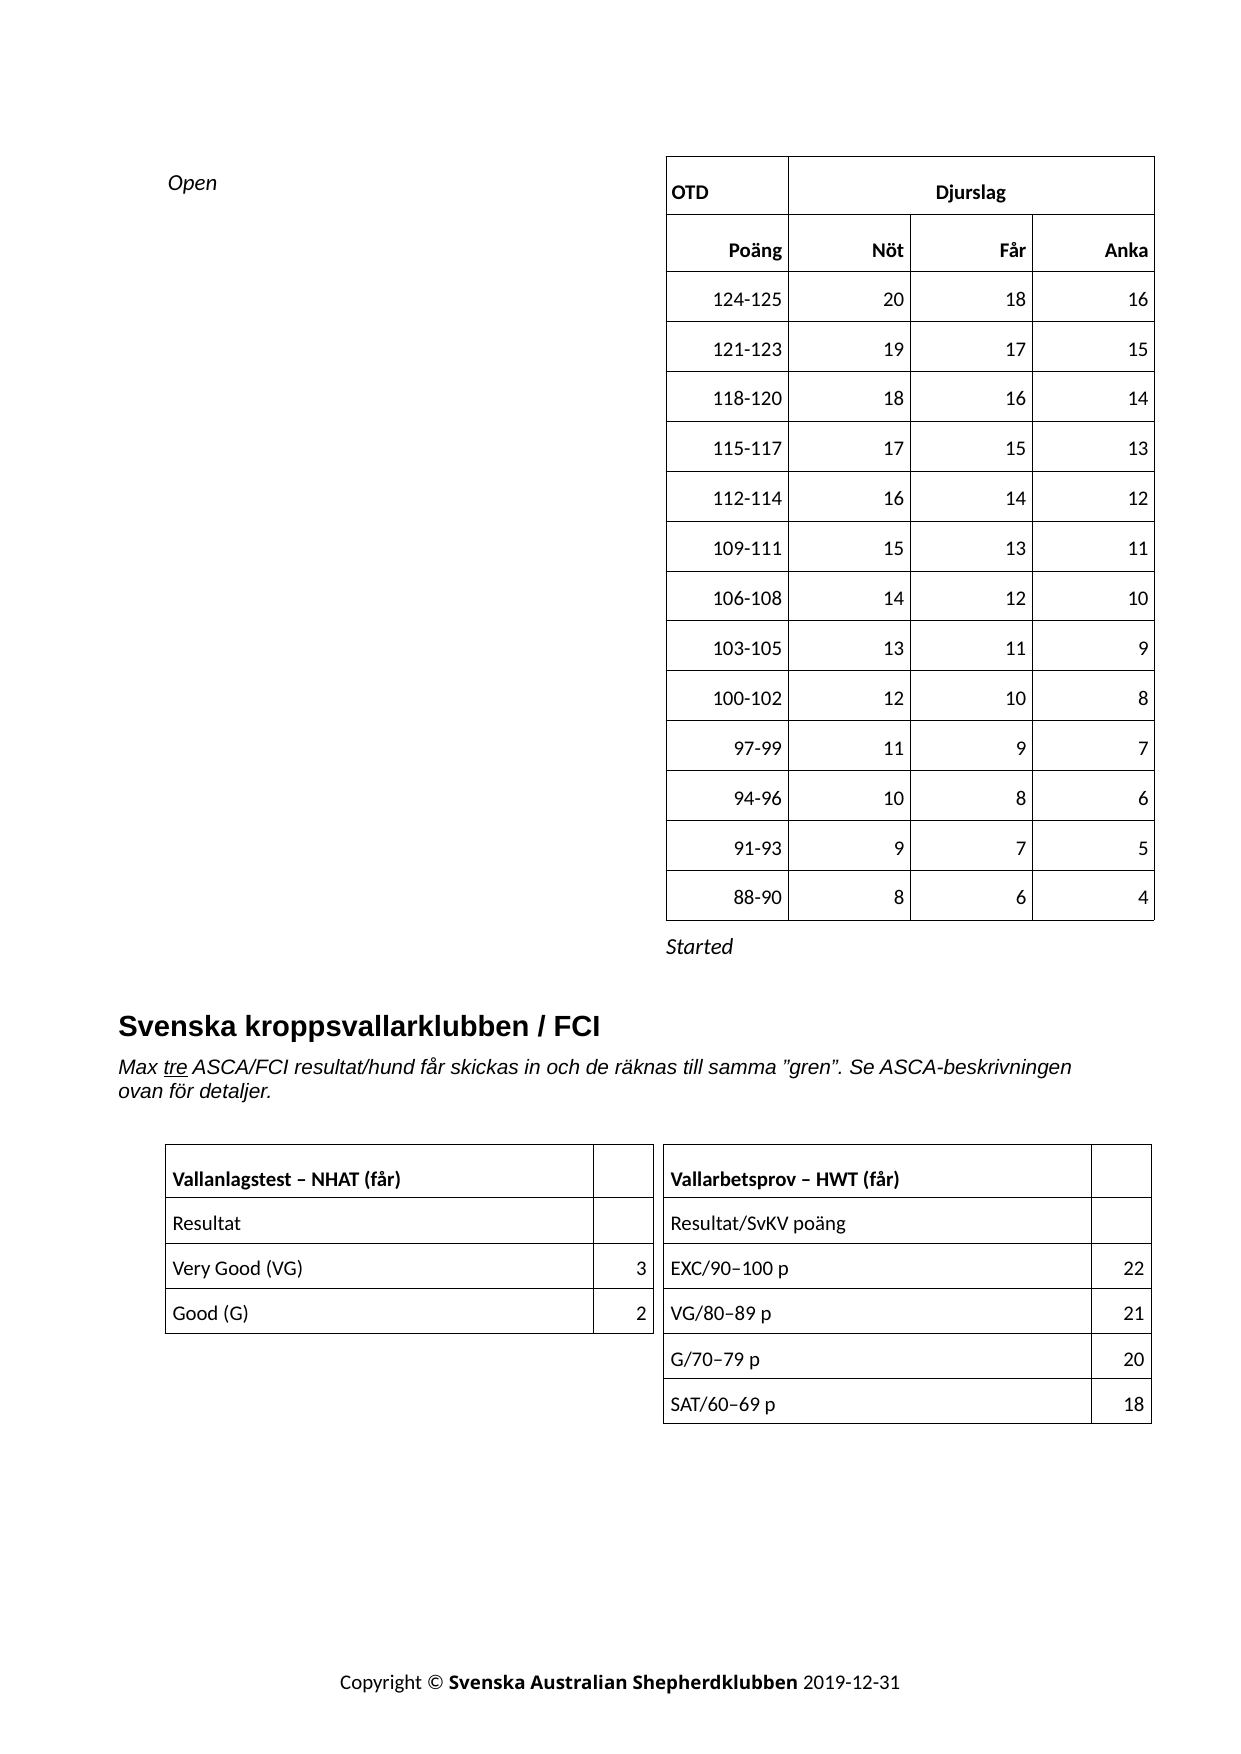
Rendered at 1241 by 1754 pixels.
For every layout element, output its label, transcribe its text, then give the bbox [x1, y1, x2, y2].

table_cell [594, 1198, 653, 1242]
table_cell Får [911, 215, 1032, 271]
table_cell [1092, 1198, 1151, 1242]
table_cell 16 [789, 472, 910, 521]
table_cell 15 [1033, 322, 1154, 371]
table_cell 91-93 [667, 821, 788, 870]
subtitle Svenska kroppsvallarklubben / FCI [118, 1009, 1122, 1043]
table_cell 9 [789, 821, 910, 870]
table_cell 18 [1092, 1379, 1151, 1423]
table_cell 14 [911, 472, 1032, 521]
table_cell 7 [911, 821, 1032, 870]
table_header [1092, 1145, 1151, 1197]
table_cell 14 [789, 572, 910, 620]
table_cell 13 [911, 522, 1032, 571]
table_header Vallanlagstest – NHAT (får) [166, 1145, 593, 1197]
table_header Vallarbetsprov – HWT (får) [664, 1145, 1091, 1197]
table_cell Nöt [789, 215, 910, 271]
table_cell 9 [911, 721, 1032, 770]
table_cell 16 [1033, 272, 1154, 321]
text Max tre ASCA/FCI resultat/hund får skickas in och de räknas till samma ”gren”. Se ASCA-beskrivningen ovan för detaljer. [118, 1055, 1122, 1103]
table_cell 16 [911, 372, 1032, 421]
table_cell 18 [789, 372, 910, 421]
table_cell 109-111 [667, 522, 788, 571]
table_cell 2 [594, 1289, 653, 1333]
table_cell 17 [911, 322, 1032, 371]
table_cell 10 [789, 771, 910, 820]
table_cell 15 [789, 522, 910, 571]
table_cell 100-102 [667, 671, 788, 720]
table_cell 8 [1033, 671, 1154, 720]
table_cell 13 [789, 621, 910, 670]
table_cell 20 [789, 272, 910, 321]
text [156, 1136, 1160, 1444]
table_cell 11 [789, 721, 910, 770]
table_cell 103-105 [667, 621, 788, 670]
table_cell 18 [911, 272, 1032, 321]
table_cell 10 [1033, 572, 1154, 620]
table_cell 121-123 [667, 322, 788, 371]
table_cell 4 [1033, 871, 1154, 920]
table_cell 17 [789, 422, 910, 471]
table_header Djurslag [789, 157, 1154, 213]
table_cell 15 [911, 422, 1032, 471]
table_cell Resultat [166, 1198, 593, 1242]
table_cell 94-96 [667, 771, 788, 820]
table_cell 11 [911, 621, 1032, 670]
table_cell Anka [1033, 215, 1154, 271]
table_cell 124-125 [667, 272, 788, 321]
table_cell 118-120 [667, 372, 788, 421]
table_cell VG/80–89 p [664, 1289, 1091, 1333]
table_cell 6 [911, 871, 1032, 920]
table_cell 97-99 [667, 721, 788, 770]
table_cell 106-108 [667, 572, 788, 620]
table_cell 8 [911, 771, 1032, 820]
table_cell 10 [911, 671, 1032, 720]
table_cell 5 [1033, 821, 1154, 870]
table_cell 22 [1092, 1244, 1151, 1288]
table_cell 88-90 [667, 871, 788, 920]
table_cell EXC/90–100 p [664, 1244, 1091, 1288]
table_cell 13 [1033, 422, 1154, 471]
table_cell 6 [1033, 771, 1154, 820]
table_header [594, 1145, 653, 1197]
table_cell 115-117 [667, 422, 788, 471]
table_cell G/70–79 p [664, 1334, 1091, 1378]
table_header OTD [667, 157, 788, 213]
text Started [666, 932, 1154, 960]
table_cell 11 [1033, 522, 1154, 571]
table_cell Poäng [667, 215, 788, 271]
table_cell 9 [1033, 621, 1154, 670]
table_cell Good (G) [166, 1289, 593, 1333]
table_cell 14 [1033, 372, 1154, 421]
table_cell 112-114 [667, 472, 788, 521]
table_cell 3 [594, 1244, 653, 1288]
table_cell 12 [911, 572, 1032, 620]
table_cell Resultat/SvKV poäng [664, 1198, 1091, 1242]
table_cell 21 [1092, 1289, 1151, 1333]
table_cell 7 [1033, 721, 1154, 770]
table_cell 20 [1092, 1334, 1151, 1378]
table_cell 12 [1033, 472, 1154, 521]
table_cell 19 [789, 322, 910, 371]
table_cell 8 [789, 871, 910, 920]
text Open [168, 168, 656, 196]
table_cell 12 [789, 671, 910, 720]
table_cell Very Good (VG) [166, 1244, 593, 1288]
table_cell SAT/60–69 p [664, 1379, 1091, 1423]
